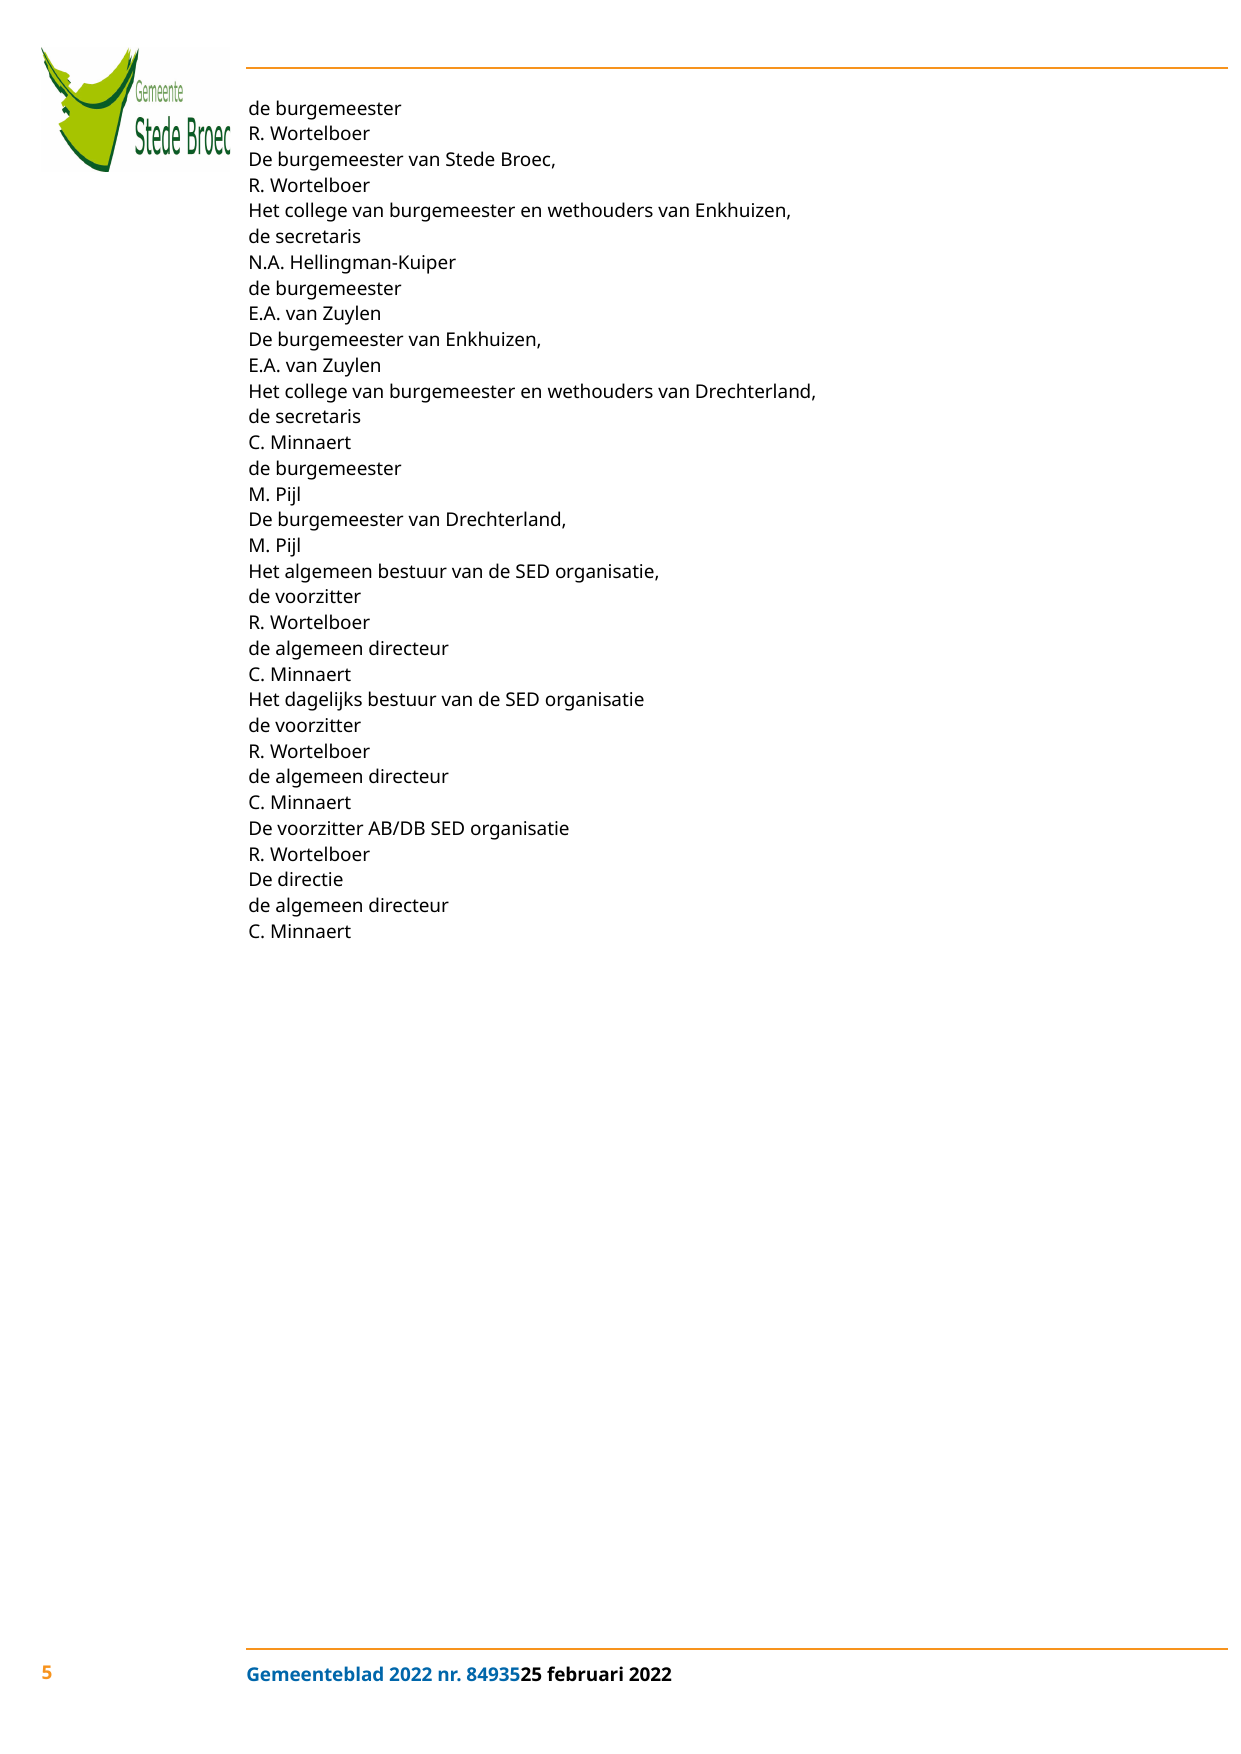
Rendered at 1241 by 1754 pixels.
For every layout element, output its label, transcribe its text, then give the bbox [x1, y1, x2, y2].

text De burgemeester van Drechterland, [248, 506, 1152, 532]
text Het college van burgemeester en wethouders van Drechterland, [248, 378, 1152, 403]
text de voorzitter [248, 712, 1152, 738]
text De burgemeester van Stede Broec, [248, 146, 1152, 172]
text R. Wortelboer [248, 609, 1152, 635]
text M. Pijl [248, 481, 1152, 506]
text De directie [248, 867, 1152, 892]
text C. Minnaert [248, 918, 1152, 944]
text M. Pijl [248, 532, 1152, 558]
text de algemeen directeur [248, 635, 1152, 661]
text de voorzitter [248, 584, 1152, 609]
text C. Minnaert [248, 429, 1152, 455]
picture [41, 47, 231, 172]
text de burgemeester [248, 95, 1152, 121]
text De voorzitter AB/DB SED organisatie [248, 815, 1152, 841]
text De burgemeester van Enkhuizen, [248, 326, 1152, 352]
text R. Wortelboer [248, 738, 1152, 764]
text de burgemeester [248, 275, 1152, 301]
text E.A. van Zuylen [248, 352, 1152, 378]
text de secretaris [248, 403, 1152, 429]
text de secretaris [248, 223, 1152, 249]
text Het dagelijks bestuur van de SED organisatie [248, 687, 1152, 712]
text Het college van burgemeester en wethouders van Enkhuizen, [248, 198, 1152, 223]
text N.A. Hellingman-Kuiper [248, 249, 1152, 275]
text C. Minnaert [248, 789, 1152, 815]
text C. Minnaert [248, 661, 1152, 687]
text de algemeen directeur [248, 892, 1152, 918]
text de burgemeester [248, 455, 1152, 481]
text Het algemeen bestuur van de SED organisatie, [248, 558, 1152, 584]
text R. Wortelboer [248, 841, 1152, 867]
text E.A. van Zuylen [248, 301, 1152, 326]
text R. Wortelboer [248, 121, 1152, 146]
text de algemeen directeur [248, 764, 1152, 789]
text R. Wortelboer [248, 172, 1152, 198]
